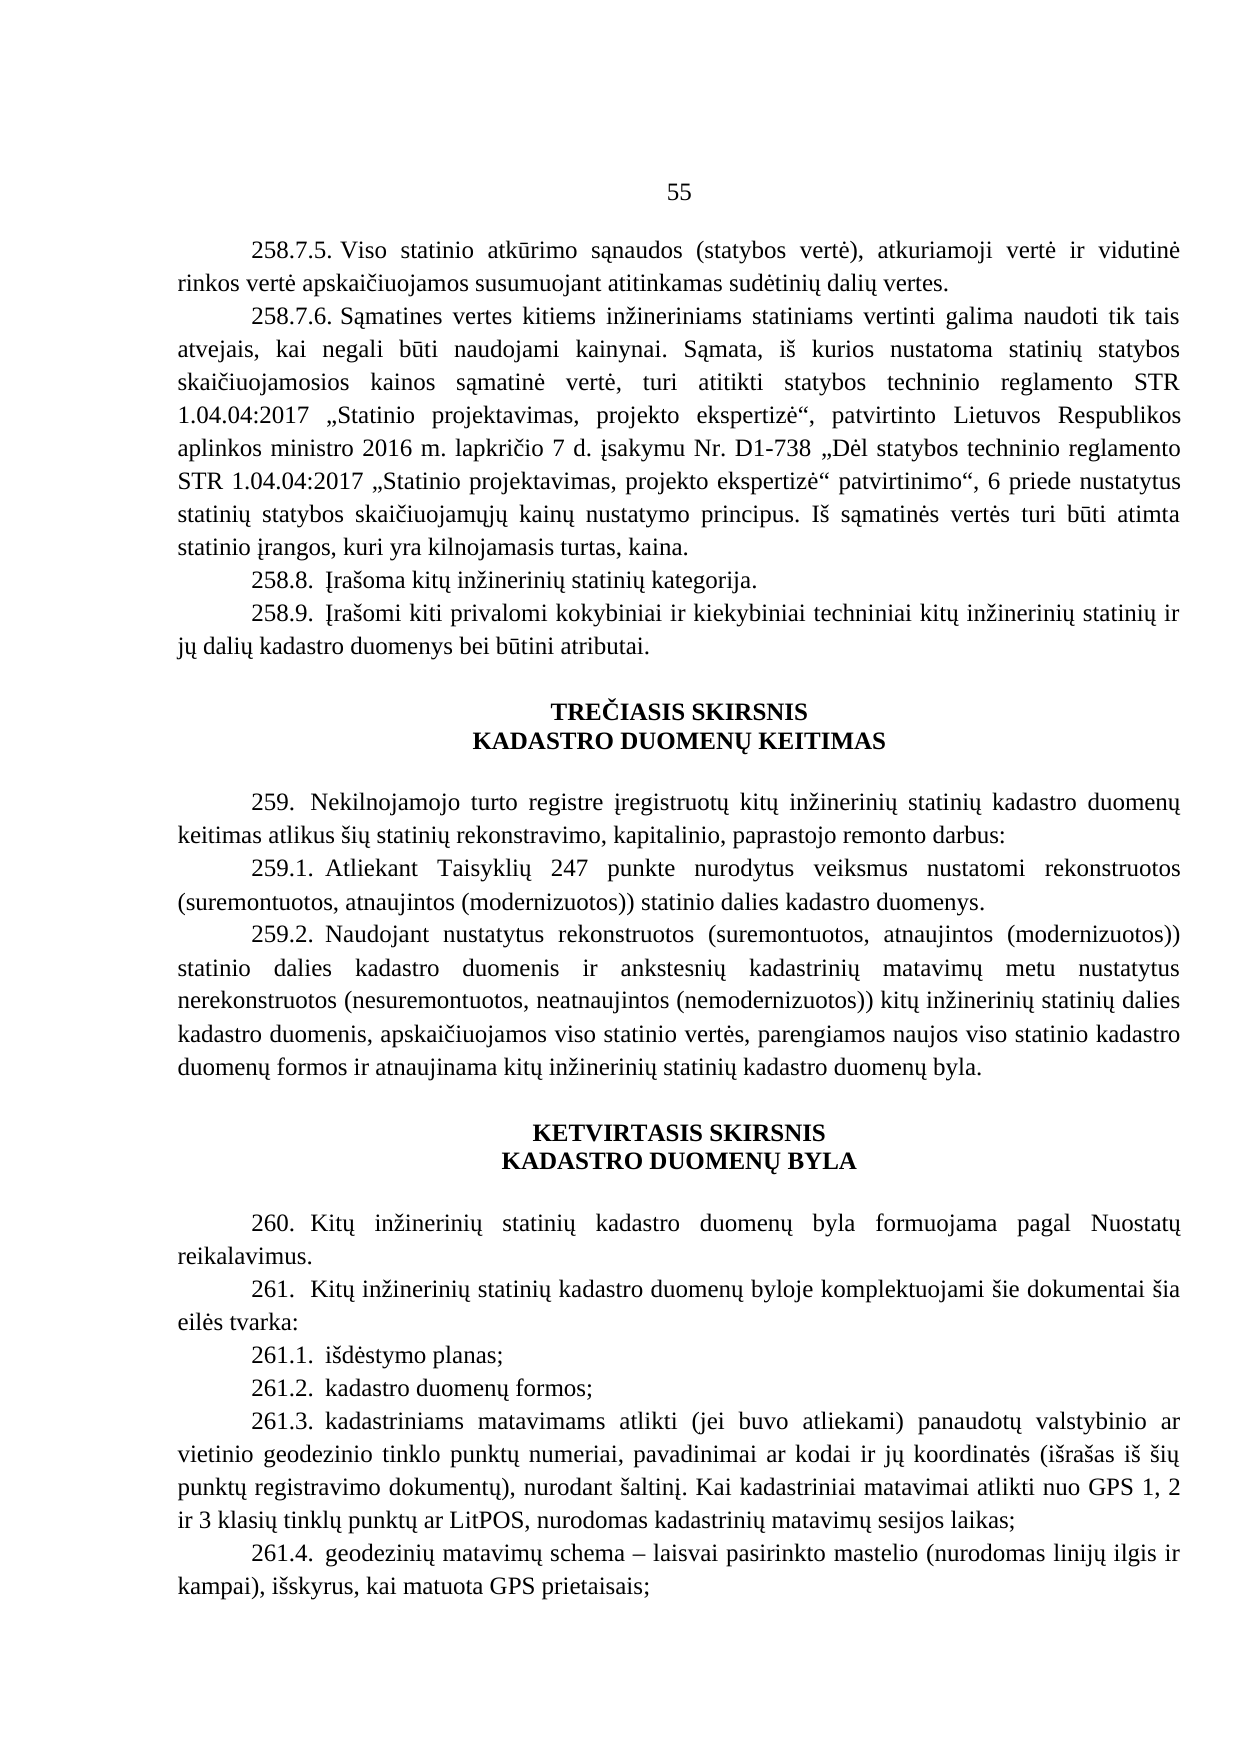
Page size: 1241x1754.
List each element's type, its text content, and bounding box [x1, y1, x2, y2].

subtitle TREČIASIS SKIRSNIS [177, 697, 1181, 726]
text 258.7.6. Sąmatines vertes kitiems inžineriniams statiniams vertinti galima naudoti tik tais atvejais, kai negali būti naudojami kainynai. Sąmata, iš kurios nustatoma statinių statybos skaičiuojamosios kainos sąmatinė vertė, turi atitikti statybos techninio reglamento STR 1.04.04:2017 „Statinio projektavimas, projekto ekspertizė“, patvirtinto Lietuvos Respublikos aplinkos ministro 2016 m. lapkričio 7 d. įsakymu Nr. D1-738 „Dėl statybos techninio reglamento STR 1.04.04:2017 „Statinio projektavimas, projekto ekspertizė“ patvirtinimo“, 6 priede nustatytus statinių statybos skaičiuojamųjų kainų nustatymo principus. Iš sąmatinės vertės turi būti atimta statinio įrangos, kuri yra kilnojamasis turtas, kaina. [177, 301, 1181, 561]
text 261. Kitų inžinerinių statinių kadastro duomenų byloje komplektuojami šie dokumentai šia eilės tvarka: [177, 1274, 1181, 1336]
text 261.2. kadastro duomenų formos; [251, 1373, 1181, 1402]
text 258.8. Įrašoma kitų inžinerinių statinių kategorija. [251, 565, 1181, 594]
text 261.1. išdėstymo planas; [251, 1340, 1181, 1369]
text 259.1. Atliekant Taisyklių 247 punkte nurodytus veiksmus nustatomi rekonstruotos (suremontuotos, atnaujintos (modernizuotos)) statinio dalies kadastro duomenys. [177, 853, 1181, 915]
text 260. Kitų inžinerinių statinių kadastro duomenų byla formuojama pagal Nuostatų reikalavimus. [177, 1208, 1181, 1270]
subtitle KADASTRO DUOMENŲ KEITIMAS [177, 726, 1181, 754]
text 258.9. Įrašomi kiti privalomi kokybiniai ir kiekybiniai techniniai kitų inžinerinių statinių ir jų dalių kadastro duomenys bei būtini atributai. [177, 598, 1181, 660]
text 261.4. geodezinių matavimų schema – laisvai pasirinkto mastelio (nurodomas linijų ilgis ir kampai), išskyrus, kai matuota GPS prietaisais; [177, 1538, 1181, 1600]
text 258.7.5. Viso statinio atkūrimo sąnaudos (statybos vertė), atkuriamoji vertė ir vidutinė rinkos vertė apskaičiuojamos susumuojant atitinkamas sudėtinių dalių vertes. [177, 235, 1181, 296]
text 259. Nekilnojamojo turto registre įregistruotų kitų inžinerinių statinių kadastro duomenų keitimas atlikus šių statinių rekonstravimo, kapitalinio, paprastojo remonto darbus: [177, 787, 1181, 849]
text 259.2. Naudojant nustatytus rekonstruotos (suremontuotos, atnaujintos (modernizuotos)) statinio dalies kadastro duomenis ir ankstesnių kadastrinių matavimų metu nustatytus nerekonstruotos (nesuremontuotos, neatnaujintos (nemodernizuotos)) kitų inžinerinių statinių dalies kadastro duomenis, apskaičiuojamos viso statinio vertės, parengiamos naujos viso statinio kadastro duomenų formos ir atnaujinama kitų inžinerinių statinių kadastro duomenų byla. [177, 919, 1181, 1080]
text 261.3. kadastriniams matavimams atlikti (jei buvo atliekami) panaudotų valstybinio ar vietinio geodezinio tinklo punktų numeriai, pavadinimai ar kodai ir jų koordinatės (išrašas iš šių punktų registravimo dokumentų), nurodant šaltinį. Kai kadastriniai matavimai atlikti nuo GPS 1, 2 ir 3 klasių tinklų punktų ar LitPOS, nurodomas kadastrinių matavimų sesijos laikas; [177, 1406, 1181, 1534]
subtitle KETVIRTASIS SKIRSNIS [177, 1118, 1181, 1146]
subtitle KADASTRO DUOMENŲ BYLA [177, 1146, 1181, 1175]
